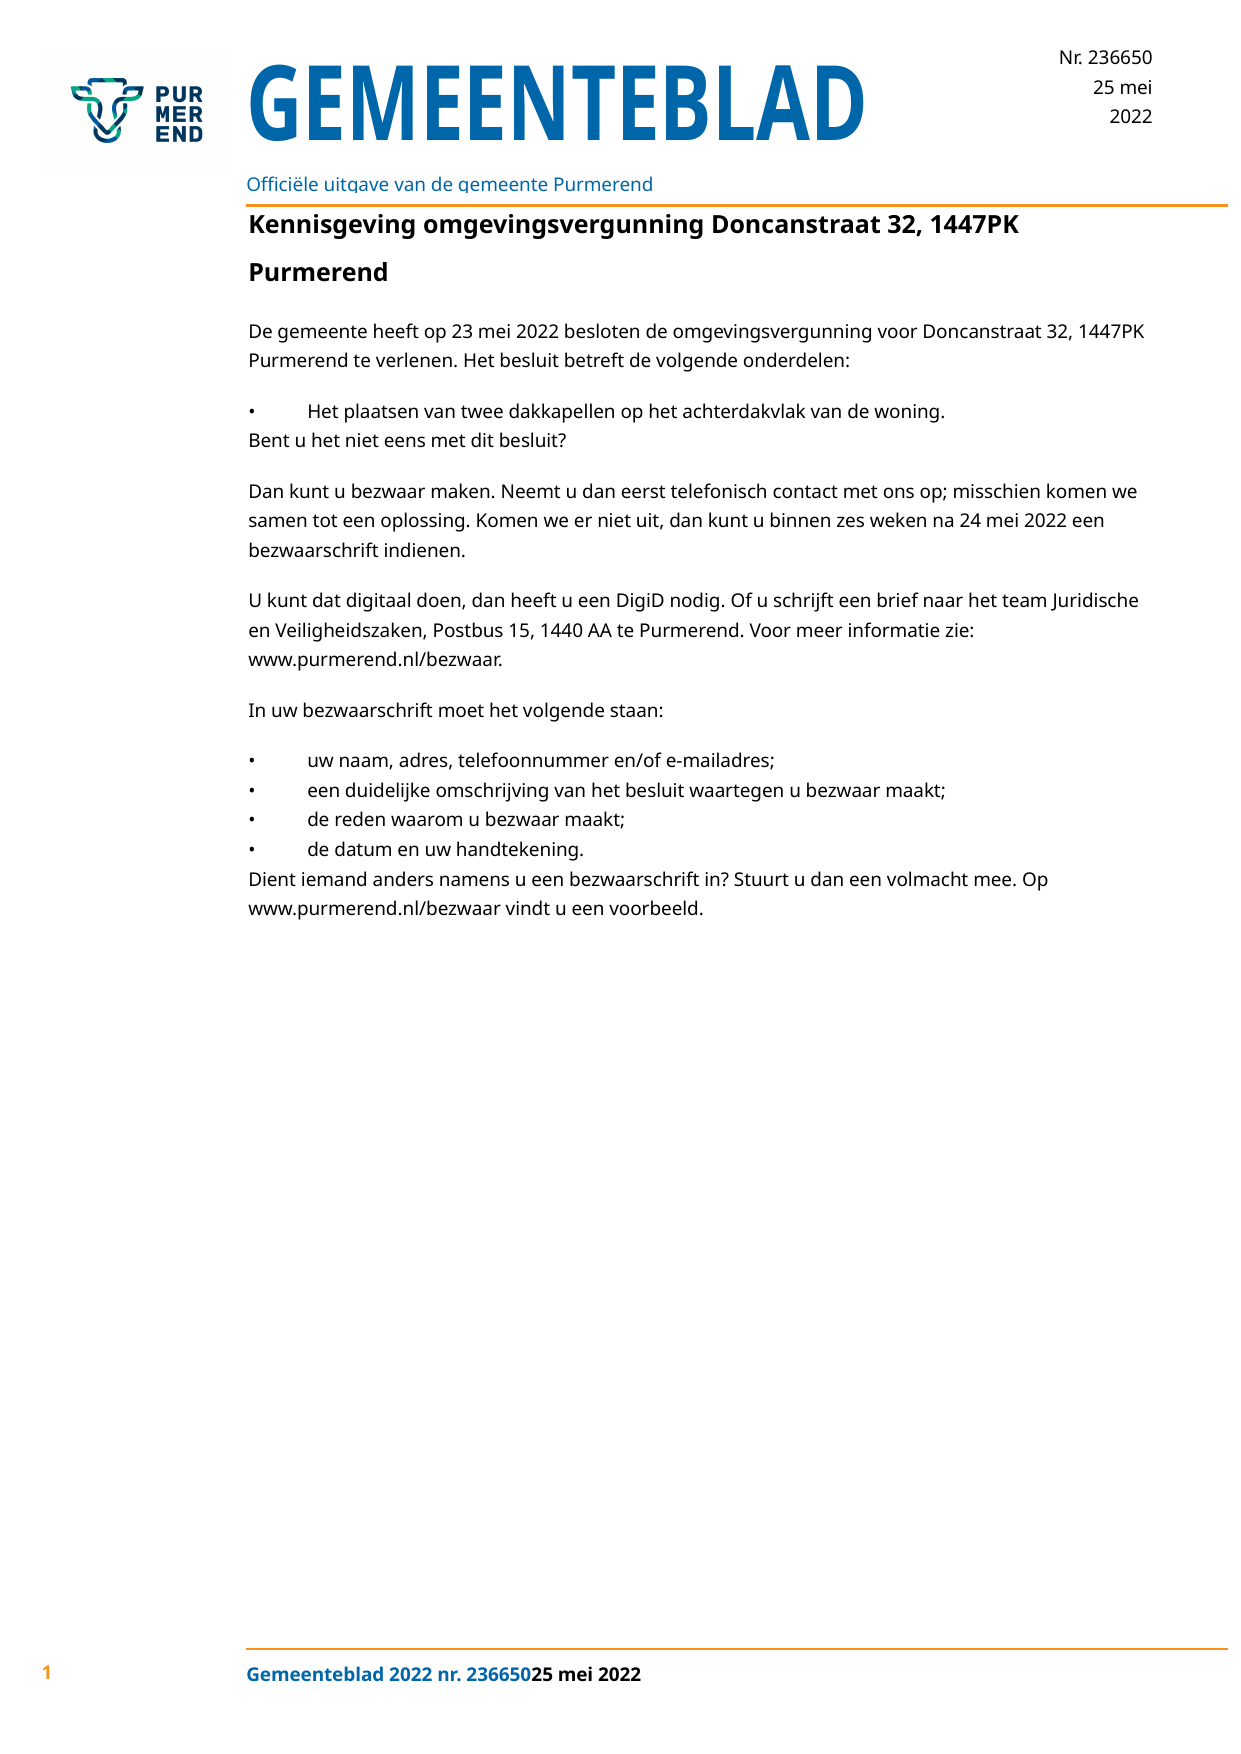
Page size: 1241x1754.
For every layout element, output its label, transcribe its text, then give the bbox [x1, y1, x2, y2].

text Bent u het niet eens met dit besluit? [248, 427, 1152, 453]
picture [41, 47, 231, 172]
text De gemeente heeft op 23 mei 2022 besloten de omgevingsvergunning voor Doncanstraat 32, 1447PK Purmerend te verlenen. Het besluit betreft de volgende onderdelen: [248, 318, 1152, 373]
text Dient iemand anders namens u een bezwaarschrift in? Stuurt u dan een volmacht mee. Op www.purmerend.nl/bezwaar vindt u een voorbeeld. [248, 866, 1152, 921]
list een duidelijke omschrijving van het besluit waartegen u bezwaar maakt; [248, 777, 1152, 803]
text U kunt dat digitaal doen, dan heeft u een DigiD nodig. Of u schrijft een brief naar het team Juridische en Veiligheidszaken, Postbus 15, 1440 AA te Purmerend. Voor meer informatie zie: www.purmerend.nl/bezwaar. [248, 587, 1152, 672]
list uw naam, adres, telefoonnummer en/of e-mailadres; [248, 747, 1152, 773]
list de reden waarom u bezwaar maakt; [248, 807, 1152, 832]
text Dan kunt u bezwaar maken. Neemt u dan eerst telefonisch contact met ons op; misschien komen we samen tot een oplossing. Komen we er niet uit, dan kunt u binnen zes weken na 24 mei 2022 een bezwaarschrift indienen. [248, 478, 1152, 563]
text Kennisgeving omgevingsvergunning Doncanstraat 32, 1447PK Purmerend [248, 207, 1152, 288]
list de datum en uw handtekening. [248, 836, 1152, 862]
text In uw bezwaarschrift moet het volgende staan: [248, 697, 1152, 723]
list Het plaatsen van twee dakkapellen op het achterdakvlak van de woning. [248, 398, 1152, 424]
